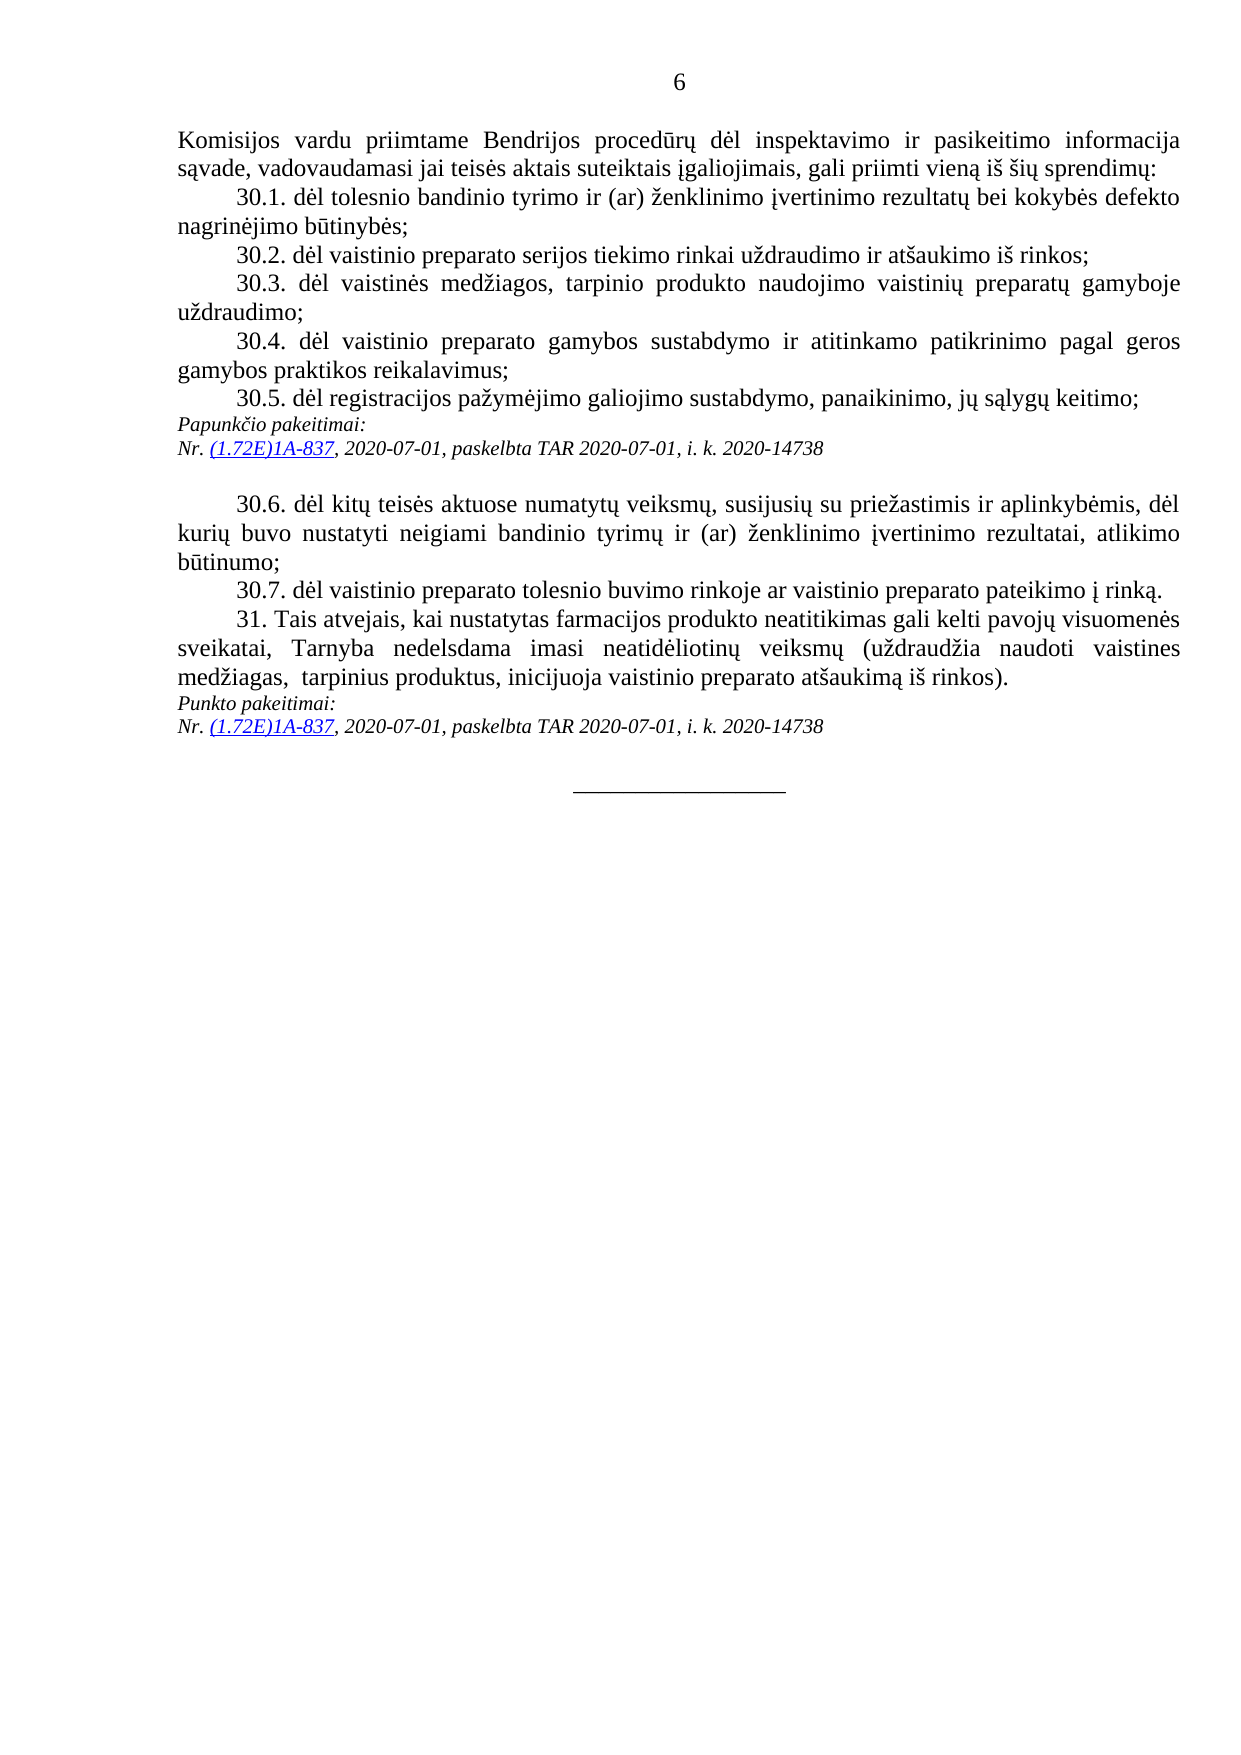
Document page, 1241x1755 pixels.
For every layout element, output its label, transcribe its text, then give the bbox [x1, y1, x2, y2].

text 30.4. dėl vaistinio preparato gamybos sustabdymo ir atitinkamo patikrinimo pagal geros gamybos praktikos reikalavimus; [177, 326, 1181, 383]
text 31. Tais atvejais, kai nustatytas farmacijos produkto neatitikimas gali kelti pavojų visuomenės sveikatai, Tarnyba nedelsdama imasi neatidėliotinų veiksmų (uždraudžia naudoti vaistines medžiagas, tarpinius produktus, inicijuoja vaistinio preparato atšaukimą iš rinkos). [177, 604, 1181, 690]
text 30.2. dėl vaistinio preparato serijos tiekimo rinkai uždraudimo ir atšaukimo iš rinkos; [177, 240, 1181, 268]
text 30.7. dėl vaistinio preparato tolesnio buvimo rinkoje ar vaistinio preparato pateikimo į rinką. [177, 575, 1181, 604]
text _________________ [177, 767, 1181, 796]
text 30.1. dėl tolesnio bandinio tyrimo ir (ar) ženklinimo įvertinimo rezultatų bei kokybės defekto nagrinėjimo būtinybės; [177, 182, 1181, 240]
text 30.6. dėl kitų teisės aktuose numatytų veiksmų, susijusių su priežastimis ir aplinkybėmis, dėl kurių buvo nustatyti neigiami bandinio tyrimų ir (ar) ženklinimo įvertinimo rezultatai, atlikimo būtinumo; [177, 489, 1181, 575]
text Punkto pakeitimai: [177, 690, 1181, 714]
text Papunkčio pakeitimai: [177, 412, 1181, 436]
text Nr. (1.72E)1A-837, 2020-07-01, paskelbta TAR 2020-07-01, i. k. 2020-14738 [177, 714, 1181, 738]
text 30.3. dėl vaistinės medžiagos, tarpinio produkto naudojimo vaistinių preparatų gamyboje uždraudimo; [177, 268, 1181, 326]
text 30.5. dėl registracijos pažymėjimo galiojimo sustabdymo, panaikinimo, jų sąlygų keitimo; [177, 383, 1181, 412]
text Nr. (1.72E)1A-837, 2020-07-01, paskelbta TAR 2020-07-01, i. k. 2020-14738 [177, 436, 1181, 460]
text Komisijos vardu priimtame Bendrijos procedūrų dėl inspektavimo ir pasikeitimo informacija sąvade, vadovaudamasi jai teisės aktais suteiktais įgaliojimais, gali priimti vieną iš šių sprendimų: [177, 125, 1181, 182]
